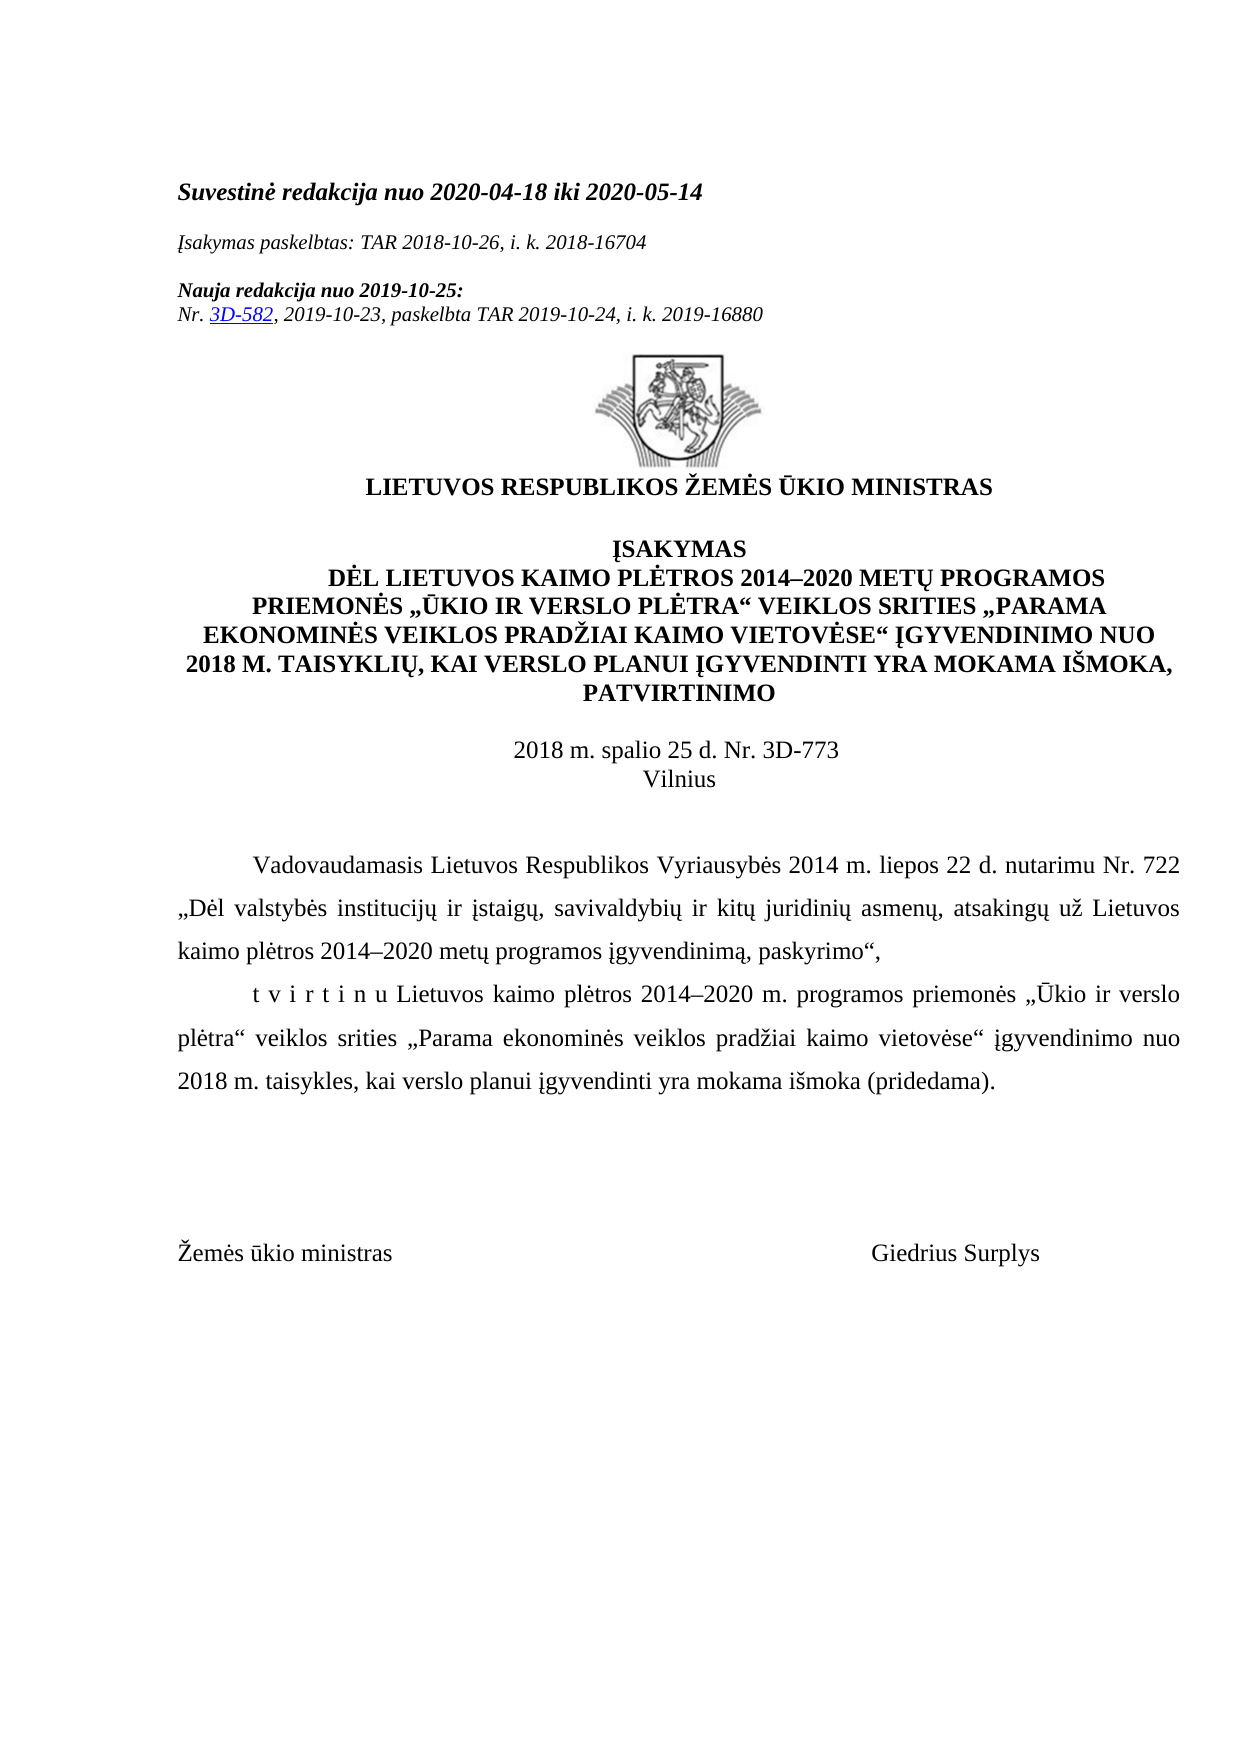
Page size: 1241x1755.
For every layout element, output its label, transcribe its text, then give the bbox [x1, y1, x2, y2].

text LIETUVOS RESPUBLIKOS ŽEMĖS ŪKIO MINISTRAS [177, 472, 1181, 500]
text 2018 m. spalio 25 d. Nr. 3D-773 [177, 735, 1181, 764]
text Vilnius [177, 764, 1181, 793]
text DĖL LIETUVOS KAIMO PLĖTROS 2014–2020 METŲ PROGRAMOS PRIEMONĖS „ŪKIO IR VERSLO PLĖTRA“ VEIKLOS SRITIES „PARAMA EKONOMINĖS VEIKLOS PRADŽIAI KAIMO VIETOVĖSE“ ĮGYVENDINIMO NUO 2018 M. TAISYKLIŲ, KAI VERSLO PLANUI ĮGYVENDINTI YRA MOKAMA IŠMOKA, PATVIRTINIMO [177, 563, 1181, 706]
text Nauja redakcija nuo 2019-10-25: [177, 278, 1181, 302]
text ĮSAKYMAS [177, 534, 1181, 563]
text Vadovaudamasis Lietuvos Respublikos Vyriausybės 2014 m. liepos 22 d. nutarimu Nr. 722 „Dėl valstybės institucijų ir įstaigų, savivaldybių ir kitų juridinių asmenų, atsakingų už Lietuvos kaimo plėtros 2014–2020 metų programos įgyvendinimą, paskyrimo“, [177, 850, 1181, 965]
text Žemės ūkio ministras Giedrius Surplys [177, 1238, 1181, 1267]
text t v i r t i n u Lietuvos kaimo plėtros 2014–2020 m. programos priemonės „Ūkio ir verslo plėtra“ veiklos srities „Parama ekonominės veiklos pradžiai kaimo vietovėse“ įgyvendinimo nuo 2018 m. taisykles, kai verslo planui įgyvendinti yra mokama išmoka (pridedama). [177, 979, 1181, 1094]
text Suvestinė redakcija nuo 2020-04-18 iki 2020-05-14 [177, 177, 1181, 206]
text Įsakymas paskelbtas: TAR 2018-10-26, i. k. 2018-16704 [177, 230, 1181, 254]
text Nr. 3D-582, 2019-10-23, paskelbta TAR 2019-10-24, i. k. 2019-16880 [177, 302, 1181, 326]
